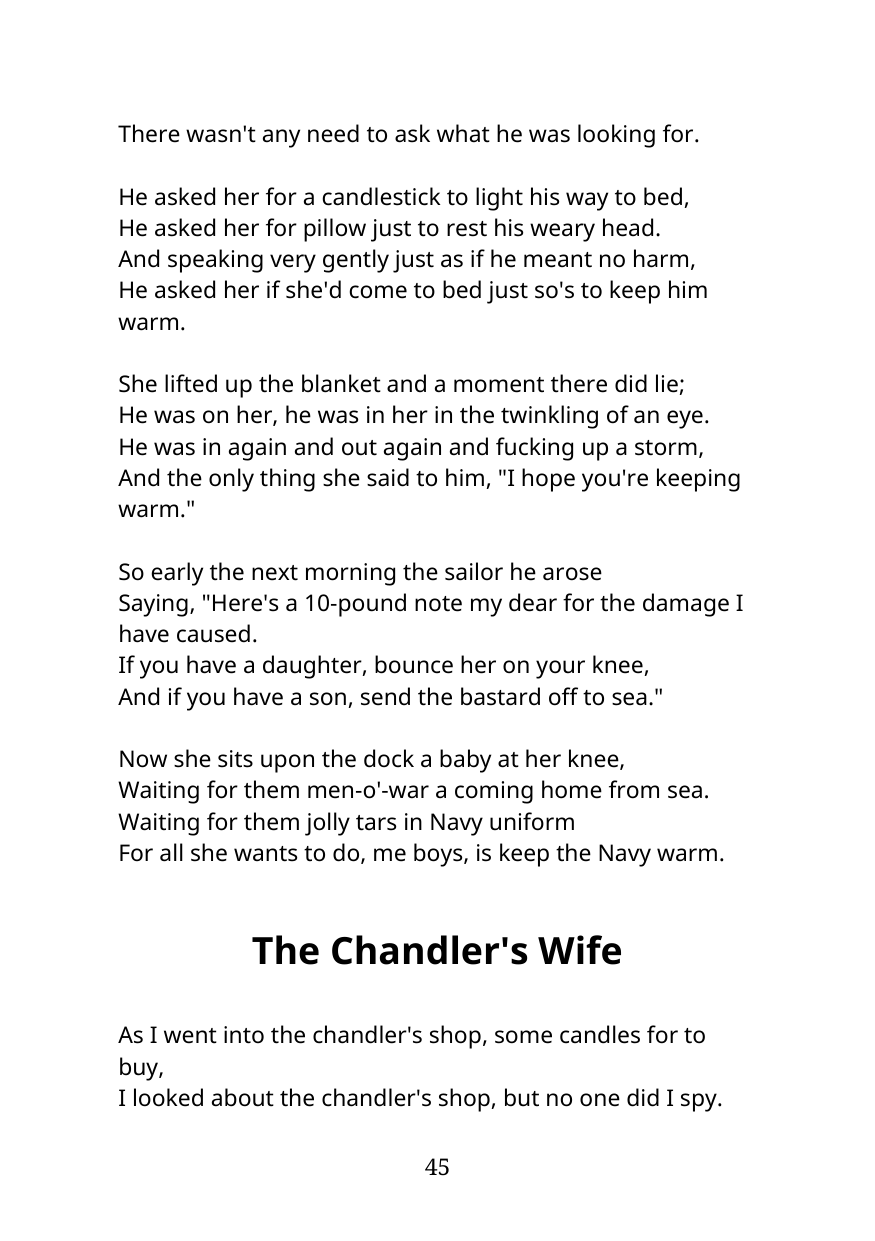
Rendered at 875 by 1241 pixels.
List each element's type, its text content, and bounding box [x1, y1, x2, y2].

text As I went into the chandler's shop, some candles for to buy, I looked about the chandler's shop, but no one did I spy. [118, 1019, 756, 1113]
text - There wasn't any need to ask what he was looking for. He asked her for a candlestick to light his way to bed, He asked her for pillow just to rest his weary head. And speaking very gently just as if he meant no harm, He asked her if she'd come to bed just so's to keep him warm. She lifted up the blanket and a moment there did lie; He was on her, he was in her in the twinkling of an eye. He was in again and out again and fucking up a storm, And the only thing she said to him, "I hope you're keeping warm." So early the next morning the sailor he arose Saying, "Here's a 10-pound note my dear for the damage I have caused. If you have a daughter, bounce her on your knee, And if you have a son, send the bastard off to sea." Now she sits upon the dock a baby at her knee, Waiting for them men-o'-war a coming home from sea. Waiting for them jolly tars in Navy uniform For all she wants to do, me boys, is keep the Navy warm. [118, 118, 756, 868]
subtitle The Chandler's Wife [118, 924, 756, 975]
